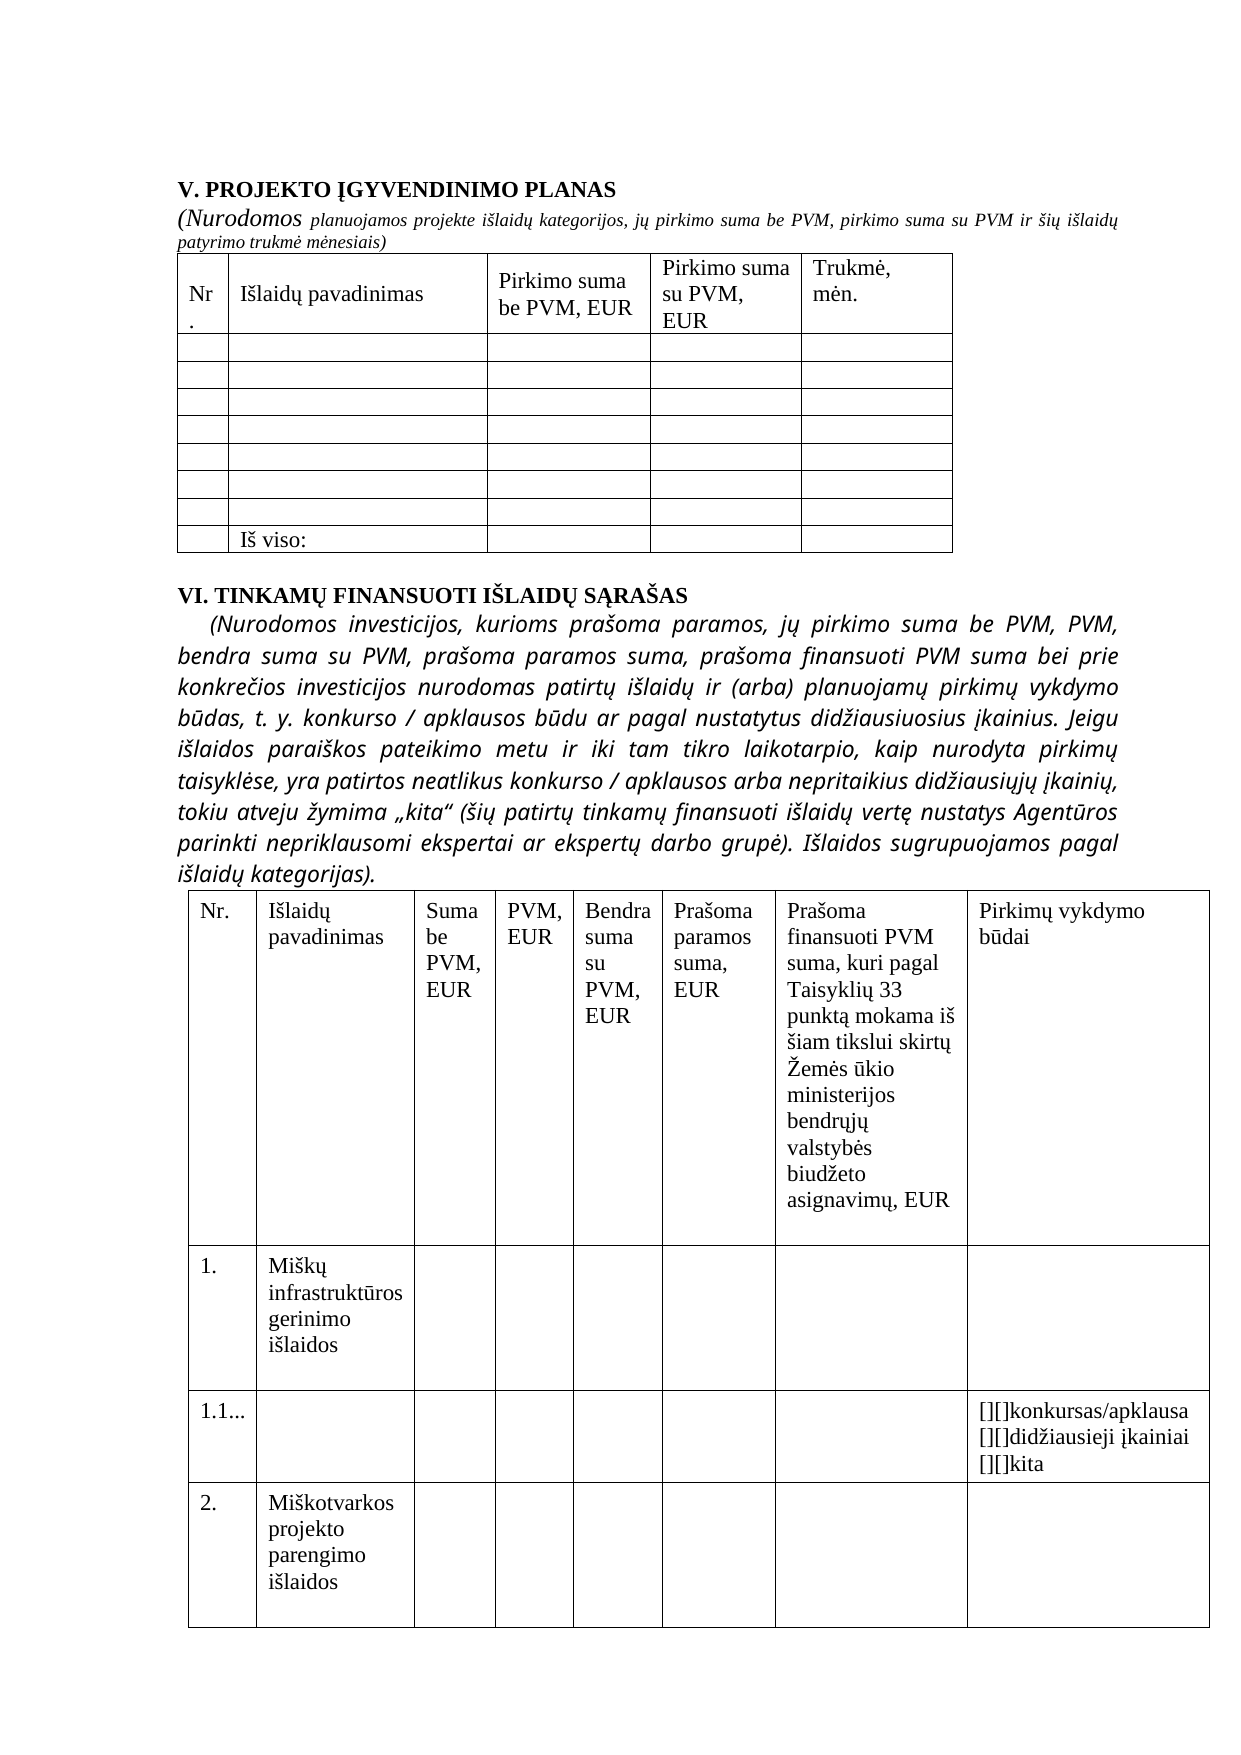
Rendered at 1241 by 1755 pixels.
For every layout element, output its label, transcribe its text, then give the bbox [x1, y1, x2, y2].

table_cell [663, 1391, 775, 1482]
table_cell [651, 389, 801, 415]
table_header Trukmė, mėn. [802, 254, 952, 333]
table_cell [488, 334, 650, 361]
table_cell [488, 389, 650, 415]
table_cell [257, 1391, 414, 1482]
table_header Nr. [189, 891, 256, 1245]
table_cell [651, 471, 801, 497]
table_cell [574, 1246, 662, 1390]
table_cell [178, 471, 228, 497]
table_cell [574, 1483, 662, 1627]
table_cell [776, 1483, 967, 1627]
table_cell [178, 526, 228, 552]
table_cell [651, 362, 801, 388]
table_cell [][]konkursas/apklausa [][]didžiausieji įkainiai [][]kita [968, 1391, 1209, 1482]
table_header Pirkimų vykdymo būdai [968, 891, 1209, 1245]
table_header Bendra suma su PVM, EUR [574, 891, 662, 1245]
table_cell [488, 526, 650, 552]
table_cell [488, 444, 650, 470]
table_cell [488, 416, 650, 443]
table_cell [415, 1483, 495, 1627]
table_cell [651, 526, 801, 552]
table_cell [968, 1246, 1209, 1390]
table_cell [229, 334, 487, 361]
table_cell [802, 526, 952, 552]
table_cell [415, 1391, 495, 1482]
table_cell [229, 416, 487, 443]
table_cell [178, 389, 228, 415]
table_cell [229, 471, 487, 497]
table_header PVM, EUR [496, 891, 573, 1245]
table_header Pirkimo suma be PVM, EUR [488, 254, 650, 333]
table_cell [178, 334, 228, 361]
table_cell [178, 416, 228, 443]
table_cell 2. [189, 1483, 256, 1627]
table_header Pirkimo suma su PVM, EUR [651, 254, 801, 333]
table_cell [229, 444, 487, 470]
table_cell [488, 499, 650, 525]
table_cell [496, 1246, 573, 1390]
table_cell [651, 416, 801, 443]
table_cell [651, 444, 801, 470]
table_cell [229, 389, 487, 415]
table_cell [776, 1246, 967, 1390]
table_header Išlaidų pavadinimas [229, 254, 487, 333]
table_header Išlaidų pavadinimas [257, 891, 414, 1245]
table_cell [802, 389, 952, 415]
text VI. TINKAMŲ FINANSUOTI IŠLAIDŲ SĄRAŠAS [177, 582, 1122, 608]
table_cell [776, 1391, 967, 1482]
table_cell [178, 499, 228, 525]
table_cell [663, 1246, 775, 1390]
table_cell [488, 362, 650, 388]
table_cell [802, 416, 952, 443]
table_cell [651, 499, 801, 525]
table_cell [663, 1483, 775, 1627]
text V. PROJEKTO ĮGYVENDINIMO PLANAS [177, 176, 1122, 203]
table_cell 1.1... [189, 1391, 256, 1482]
text (Nurodomos planuojamos projekte išlaidų kategorijos, jų pirkimo suma be PVM, pirkimo suma su PVM ir šių išlaidų patyrimo trukmė mėnesiais) [177, 203, 1122, 253]
table_cell [802, 499, 952, 525]
table_cell [496, 1483, 573, 1627]
table_cell Miškotvarkos projekto parengimo išlaidos [257, 1483, 414, 1627]
table_header Prašoma paramos suma, EUR [663, 891, 775, 1245]
table_cell [229, 362, 487, 388]
table_cell [488, 471, 650, 497]
text (Nurodomos investicijos, kurioms prašoma paramos, jų pirkimo suma be PVM, PVM, bendra suma su PVM, prašoma paramos suma, prašoma finansuoti PVM suma bei prie konkrečios investicijos nurodomas patirtų išlaidų ir (arba) planuojamų pirkimų vykdymo būdas, t. y. konkurso / apklausos būdu ar pagal nustatytus didžiausiuosius įkainius. Jeigu išlaidos paraiškos pateikimo metu ir iki tam tikro laikotarpio, kaip nurodyta pirkimų taisyklėse, yra patirtos neatlikus konkurso / apklausos arba nepritaikius didžiausiųjų įkainių, tokiu atveju žymima „kita“ (šių patirtų tinkamų finansuoti išlaidų vertę nustatys Agentūros parinkti nepriklausomi ekspertai ar ekspertų darbo grupė). Išlaidos sugrupuojamos pagal išlaidų kategorijas). [177, 608, 1122, 890]
table_cell [802, 362, 952, 388]
table_cell Iš viso: [229, 526, 487, 552]
table_header Suma be PVM, EUR [415, 891, 495, 1245]
table_cell [496, 1391, 573, 1482]
table_cell [968, 1483, 1209, 1627]
table_cell [651, 334, 801, 361]
table_cell Miškų infrastruktūros gerinimo išlaidos [257, 1246, 414, 1390]
table_cell [229, 499, 487, 525]
table_cell [802, 334, 952, 361]
table_cell [802, 444, 952, 470]
table_header Prašoma finansuoti PVM suma, kuri pagal Taisyklių 33 punktą mokama iš šiam tikslui skirtų Žemės ūkio ministerijos bendrųjų valstybės biudžeto asignavimų, EUR [776, 891, 967, 1245]
table_cell 1. [189, 1246, 256, 1390]
table_header Nr. [178, 254, 228, 333]
table_cell [574, 1391, 662, 1482]
table_cell [178, 362, 228, 388]
table_cell [415, 1246, 495, 1390]
table_cell [802, 471, 952, 497]
table_cell [178, 444, 228, 470]
